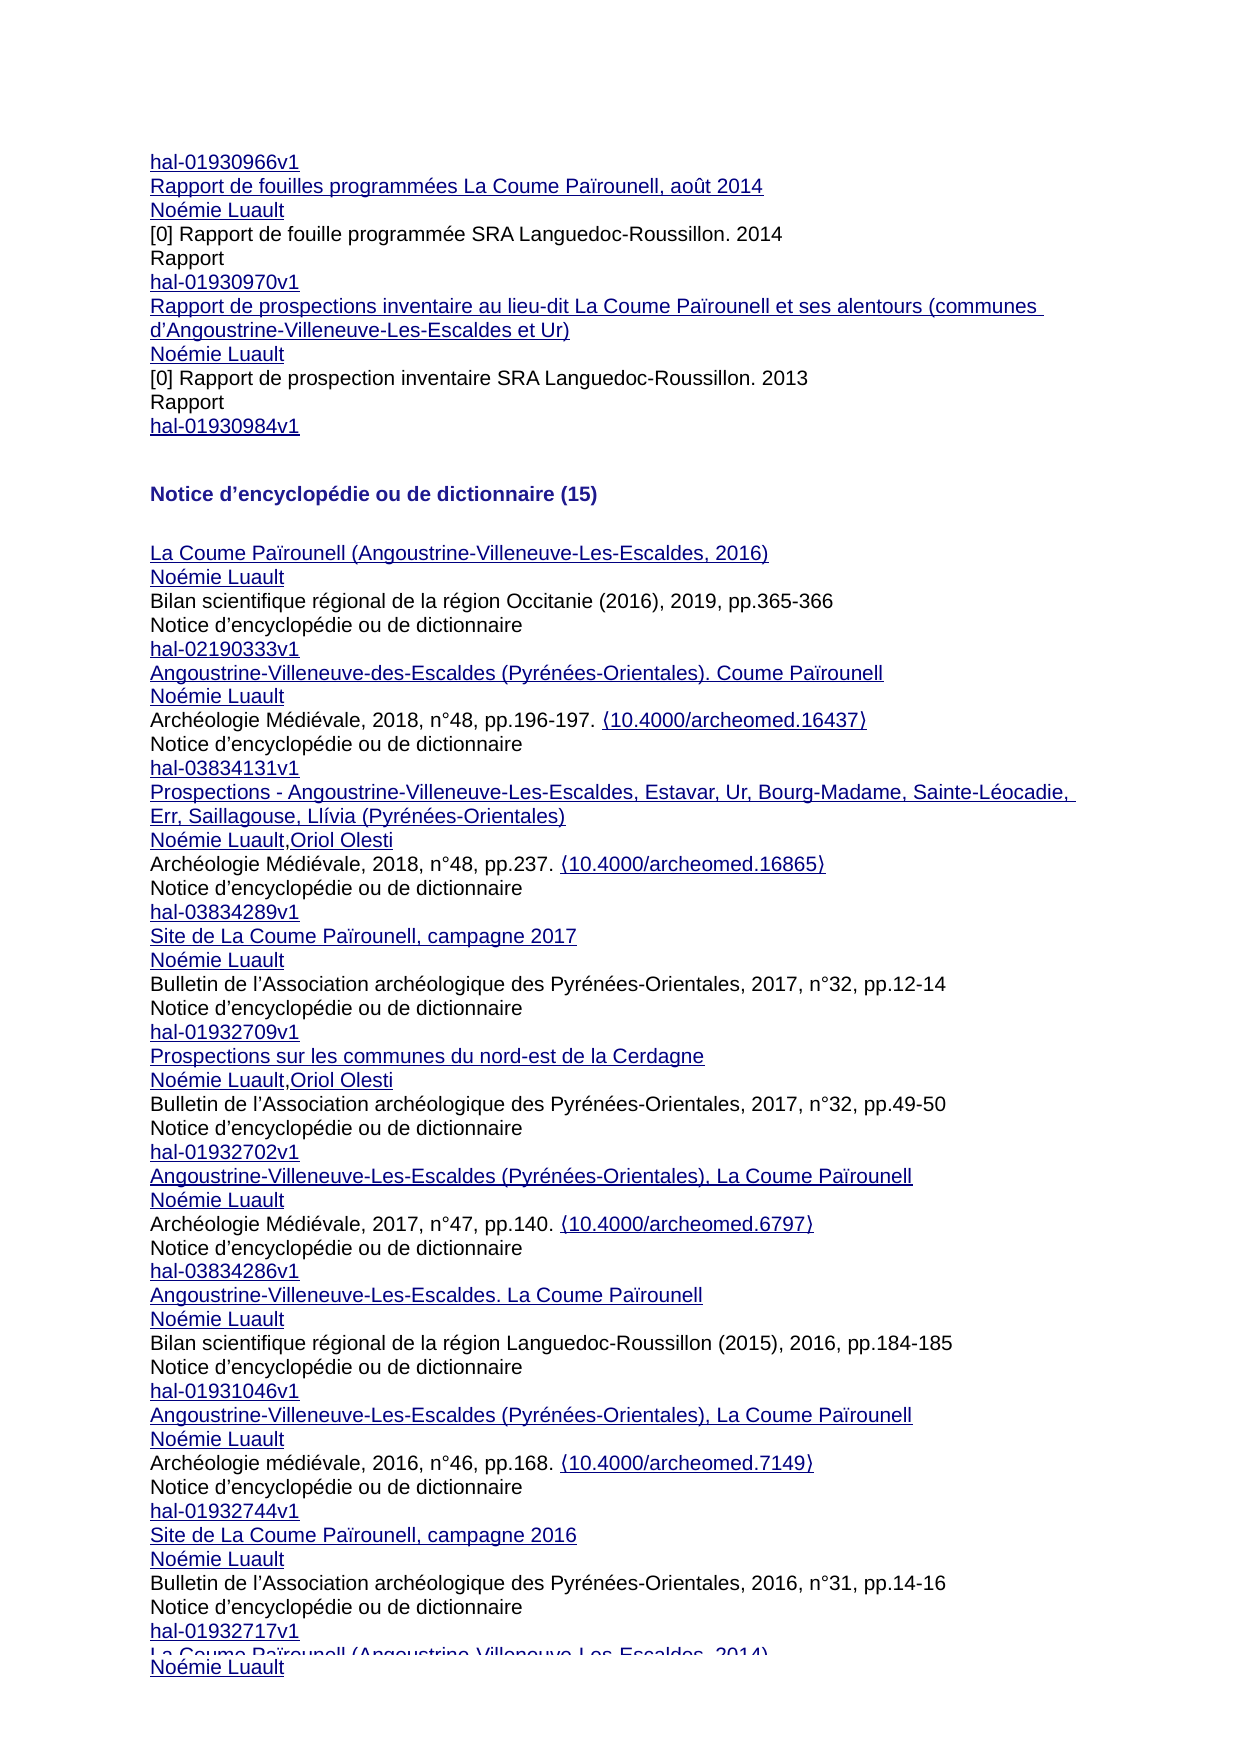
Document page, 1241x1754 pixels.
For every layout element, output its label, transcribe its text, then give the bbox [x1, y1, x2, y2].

table_cell Angoustrine-Villeneuve-Les-Escaldes (Pyrénées-Orientales), La Coume Païrounell Noémie Luault Archéologie médiévale, 2016, n°46, pp.168. ⟨10.4000/archeomed.7149⟩ Notice d’encyclopédie ou de dictionnaire hal-01932744v1 [150, 1403, 1090, 1523]
table_cell Angoustrine-Villeneuve-des-Escaldes (Pyrénées-Orientales). Coume Païrounell Noémie Luault Archéologie Médiévale, 2018, n°48, pp.196-197. ⟨10.4000/archeomed.16437⟩ Notice d’encyclopédie ou de dictionnaire hal-03834131v1 [150, 660, 1090, 780]
table_cell Rapport de prospections inventaire au lieu-dit La Coume Païrounell et ses alentours (communes d’Angoustrine-Villeneuve-Les-Escaldes et Ur) Noémie Luault [0] Rapport de prospection inventaire SRA Languedoc-Roussillon. 2013 Rapport hal-01930984v1 [150, 294, 1090, 437]
table_cell Angoustrine-Villeneuve-Les-Escaldes (Pyrénées-Orientales), La Coume Païrounell Noémie Luault Archéologie Médiévale, 2017, n°47, pp.140. ⟨10.4000/archeomed.6797⟩ Notice d’encyclopédie ou de dictionnaire hal-03834286v1 [150, 1164, 1090, 1283]
table_cell Rapport de fouilles programmées La Coume Païrounell, août 2014 Noémie Luault [0] Rapport de fouille programmée SRA Languedoc-Roussillon. 2014 Rapport hal-01930970v1 [150, 174, 1090, 294]
table_cell Site de La Coume Païrounell, campagne 2017 Noémie Luault Bulletin de l’Association archéologique des Pyrénées-Orientales, 2017, n°32, pp.12-14 Notice d’encyclopédie ou de dictionnaire hal-01932709v1 [150, 924, 1090, 1044]
table_cell Prospections - Angoustrine-Villeneuve-Les-Escaldes, Estavar, Ur, Bourg-Madame, Sainte-Léocadie, Err, Saillagouse, Llívia (Pyrénées-Orientales) Noémie Luault,Oriol Olesti Archéologie Médiévale, 2018, n°48, pp.237. ⟨10.4000/archeomed.16865⟩ Notice d’encyclopédie ou de dictionnaire hal-03834289v1 [150, 780, 1090, 924]
table_cell La Coume Païrounell (Angoustrine-Villeneuve-Les-Escaldes, 2014) Noémie Luault [150, 1643, 1090, 1679]
table_cell Prospections sur les communes du nord-est de la Cerdagne Noémie Luault,Oriol Olesti Bulletin de l’Association archéologique des Pyrénées-Orientales, 2017, n°32, pp.49-50 Notice d’encyclopédie ou de dictionnaire hal-01932702v1 [150, 1044, 1090, 1163]
table_cell Angoustrine-Villeneuve-Les-Escaldes. La Coume Païrounell Noémie Luault Bilan scientifique régional de la région Languedoc-Roussillon (2015), 2016, pp.184-185 Notice d’encyclopédie ou de dictionnaire hal-01931046v1 [150, 1283, 1090, 1403]
table_cell hal-01930966v1 [150, 150, 1090, 174]
table_cell Site de La Coume Païrounell, campagne 2016 Noémie Luault Bulletin de l’Association archéologique des Pyrénées-Orientales, 2016, n°31, pp.14-16 Notice d’encyclopédie ou de dictionnaire hal-01932717v1 [150, 1523, 1090, 1643]
table_header La Coume Païrounell (Angoustrine-Villeneuve-Les-Escaldes, 2016) Noémie Luault Bilan scientifique régional de la région Occitanie (2016), 2019, pp.365-366 Notice d’encyclopédie ou de dictionnaire hal-02190333v1 [150, 541, 1090, 660]
subtitle Notice d’encyclopédie ou de dictionnaire (15) [150, 482, 1090, 506]
